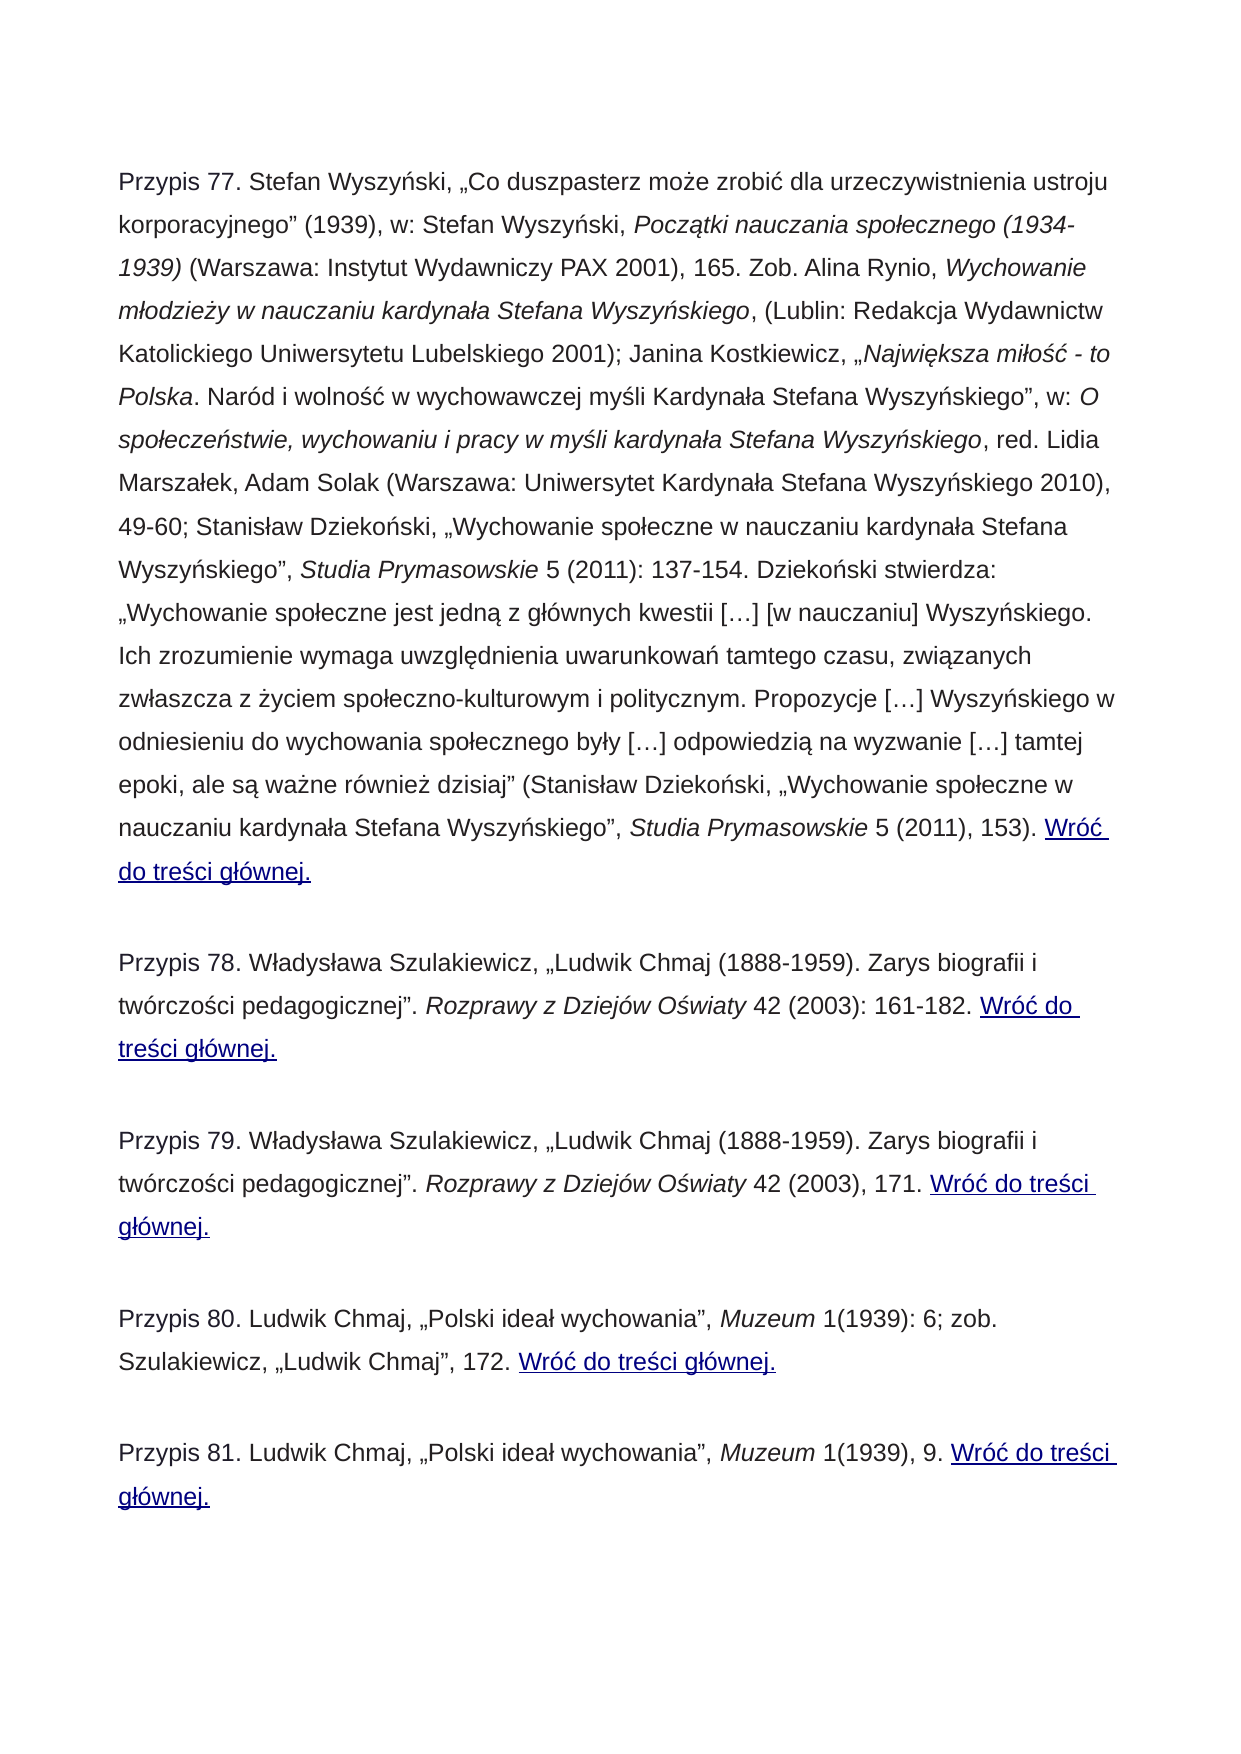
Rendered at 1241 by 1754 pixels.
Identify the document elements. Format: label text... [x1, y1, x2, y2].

text Przypis 77. Stefan Wyszyński, „Co duszpasterz może zrobić dla urzeczywistnienia ustroju korporacyjnego” (1939), w: Stefan Wyszyński, Początki nauczania społecznego (1934-1939) (Warszawa: Instytut Wydawniczy PAX 2001), 165. Zob. Alina Rynio, Wychowanie młodzieży w nauczaniu kardynała Stefana Wyszyńskiego, (Lublin: Redakcja Wydawnictw Katolickiego Uniwersytetu Lubelskiego 2001); Janina Kostkiewicz, „Największa miłość - to Polska. Naród i wolność w wychowawczej myśli Kardynała Stefana Wyszyńskiego”, w: O społeczeństwie, wychowaniu i pracy w myśli kardynała Stefana Wyszyńskiego, red. Lidia Marszałek, Adam Solak (Warszawa: Uniwersytet Kardynała Stefana Wyszyńskiego 2010), 49-60; Stanisław Dziekoński, „Wychowanie społeczne w nauczaniu kardynała Stefana Wyszyńskiego”, Studia Prymasowskie 5 (2011): 137-154. Dziekoński stwierdza: „Wychowanie społeczne jest jedną z głównych kwestii […] [w nauczaniu] Wyszyńskiego. Ich zrozumienie wymaga uwzględnienia uwarunkowań tamtego czasu, związanych zwłaszcza z życiem społeczno-kulturowym i politycznym. Propozycje […] Wyszyńskiego w odniesieniu do wychowania społecznego były […] odpowiedzią na wyzwanie […] tamtej epoki, ale są ważne również dzisiaj” (Stanisław Dziekoński, „Wychowanie społeczne w nauczaniu kardynała Stefana Wyszyńskiego”, Studia Prymasowskie 5 (2011), 153). Wróć do treści głównej. [118, 167, 1122, 885]
text Przypis 81. Ludwik Chmaj, „Polski ideał wychowania”, Muzeum 1(1939), 9. Wróć do treści głównej. [118, 1438, 1122, 1510]
text Przypis 79. Władysława Szulakiewicz, „Ludwik Chmaj (1888-1959). Zarys biografii i twórczości pedagogicznej”. Rozprawy z Dziejów Oświaty 42 (2003), 171. Wróć do treści głównej. [118, 1126, 1122, 1241]
text Przypis 78. Władysława Szulakiewicz, „Ludwik Chmaj (1888-1959). Zarys biografii i twórczości pedagogicznej”. Rozprawy z Dziejów Oświaty 42 (2003): 161-182. Wróć do treści głównej. [118, 948, 1122, 1063]
text Przypis 80. Ludwik Chmaj, „Polski ideał wychowania”, Muzeum 1(1939): 6; zob. Szulakiewicz, „Ludwik Chmaj”, 172. Wróć do treści głównej. [118, 1304, 1122, 1376]
